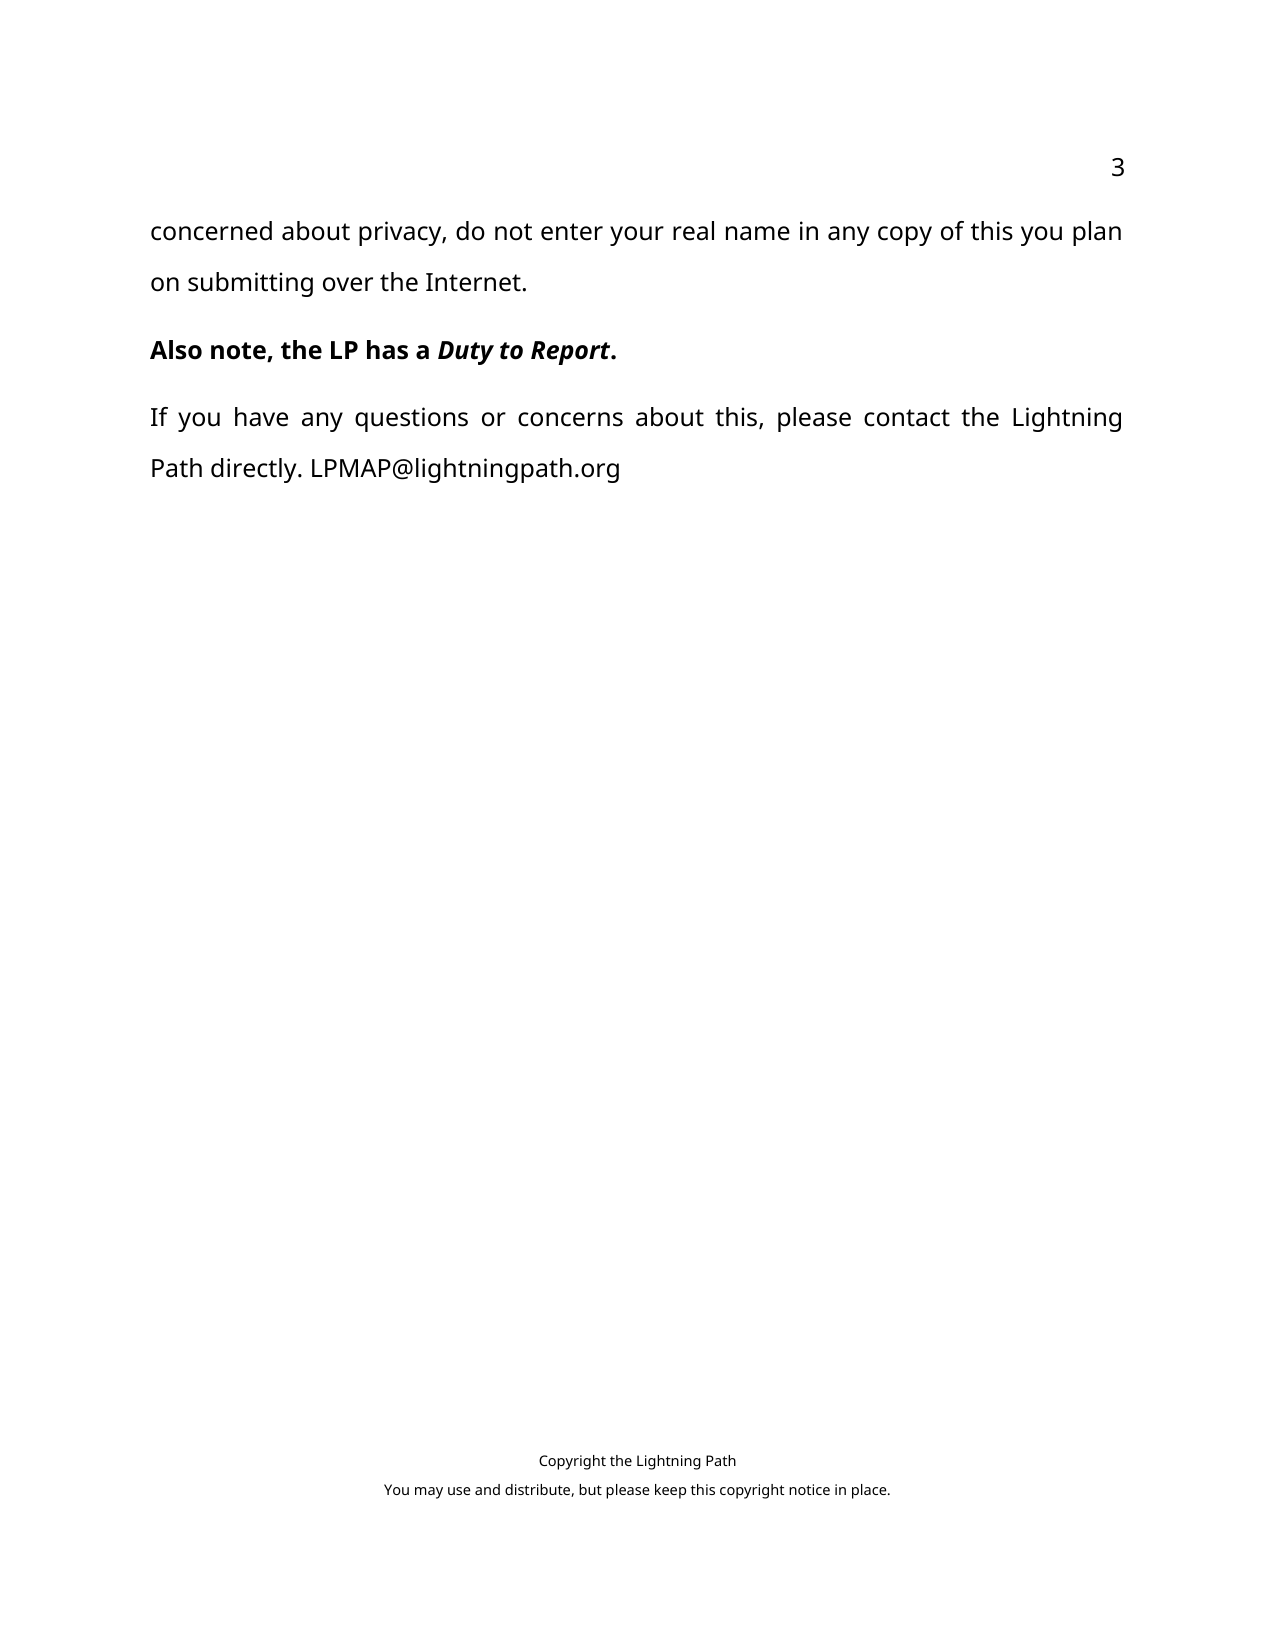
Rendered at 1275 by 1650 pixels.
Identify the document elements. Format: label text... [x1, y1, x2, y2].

text concerned about privacy, do not enter your real name in any copy of this you plan on submitting over the Internet. [150, 213, 1125, 299]
text If you have any questions or concerns about this, please contact the Lightning Path directly. LPMAP@lightningpath.org [150, 400, 1125, 485]
text Also note, the LP has a Duty to Report. [150, 332, 1125, 366]
